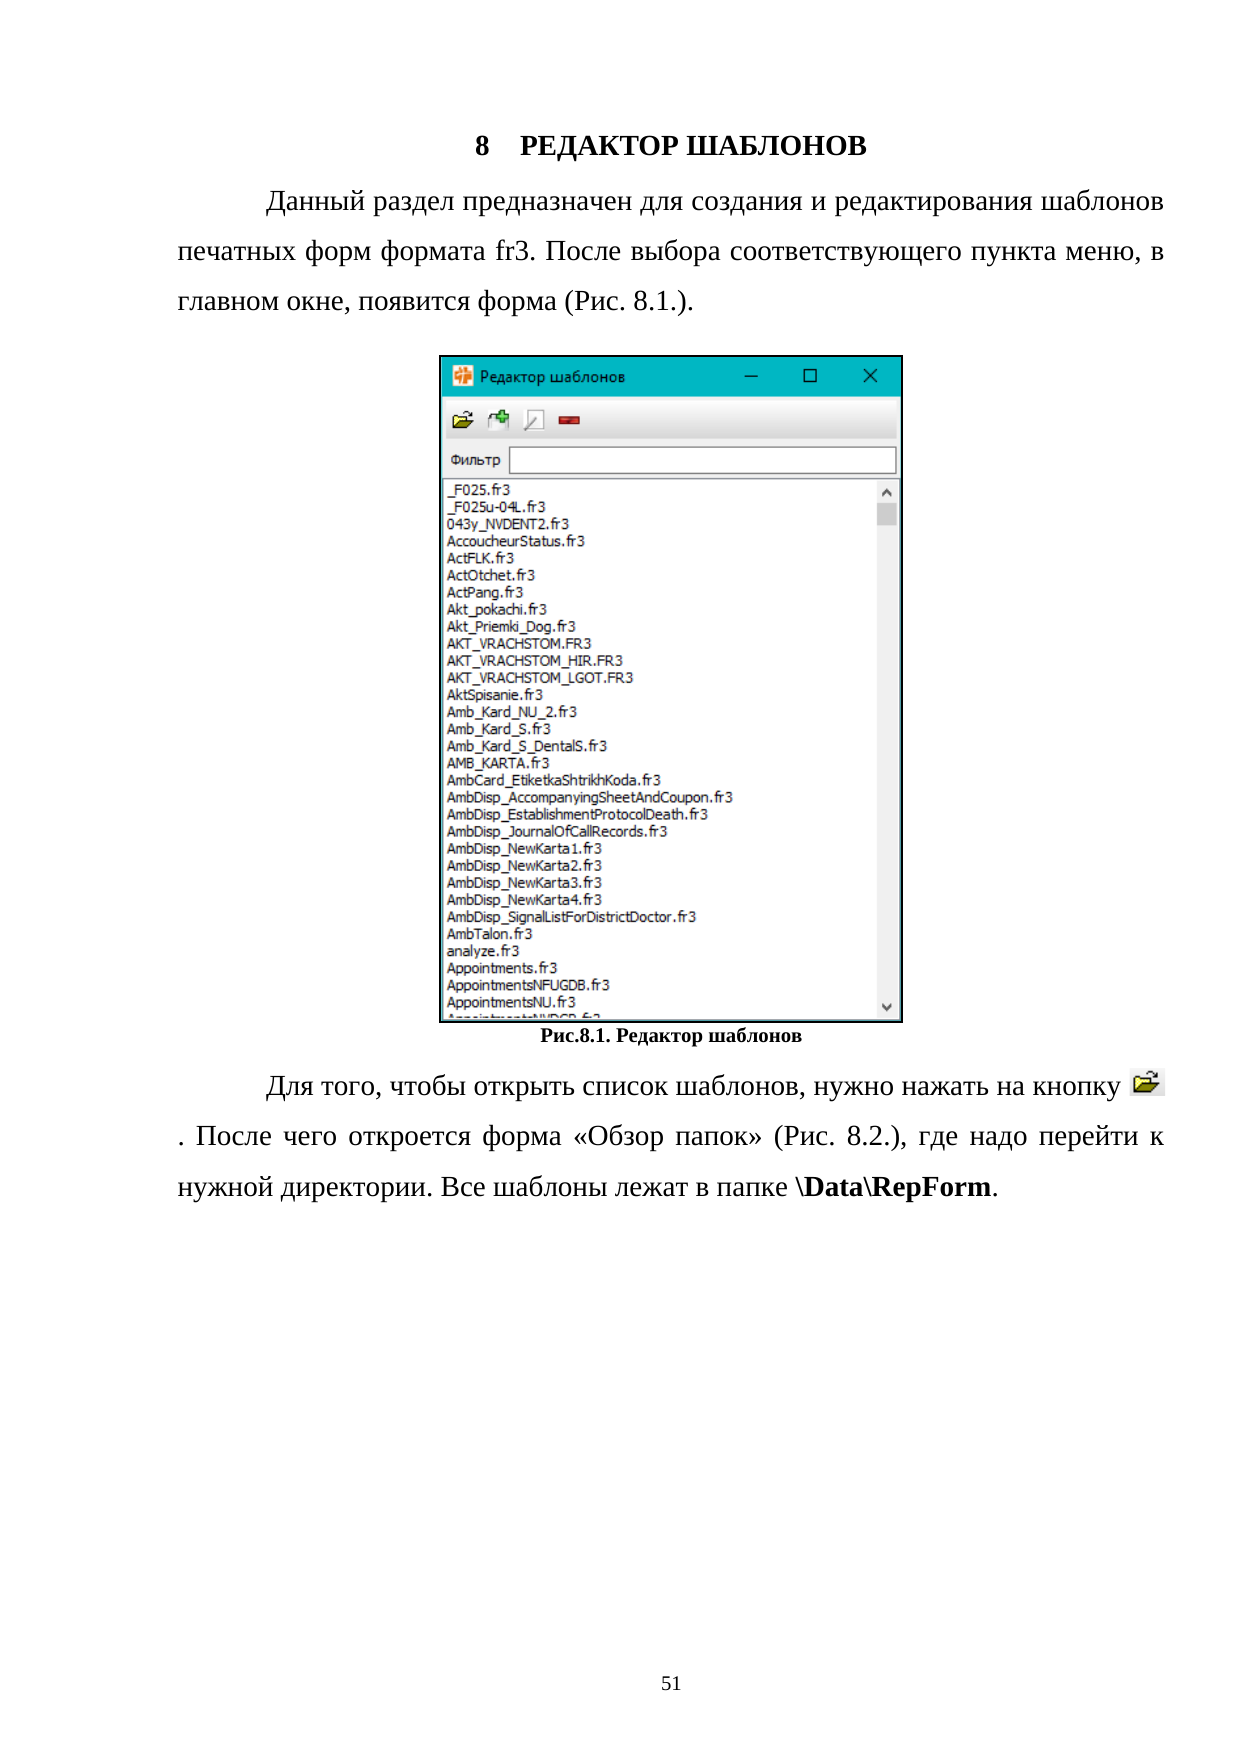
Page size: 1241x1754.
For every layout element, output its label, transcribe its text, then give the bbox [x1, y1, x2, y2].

text Рис.8.1. Редактор шаблонов [177, 1023, 1165, 1047]
picture [441, 357, 901, 1021]
picture [1129, 1068, 1166, 1096]
subtitle РЕДАКТОР ШАБЛОНОВ [177, 128, 1165, 162]
text Данный раздел предназначен для создания и редактирования шаблонов печатных форм формата fr3. После выбора соответствующего пункта меню, в главном окне, появится форма (Рис. 8.1.). [177, 183, 1165, 317]
text Для того, чтобы открыть список шаблонов, нужно нажать на кнопку . После чего откроется форма «Обзор папок» (Рис. 8.2.), где надо перейти к нужной директории. Все шаблоны лежат в папке \Data\RepForm. [177, 1068, 1165, 1202]
